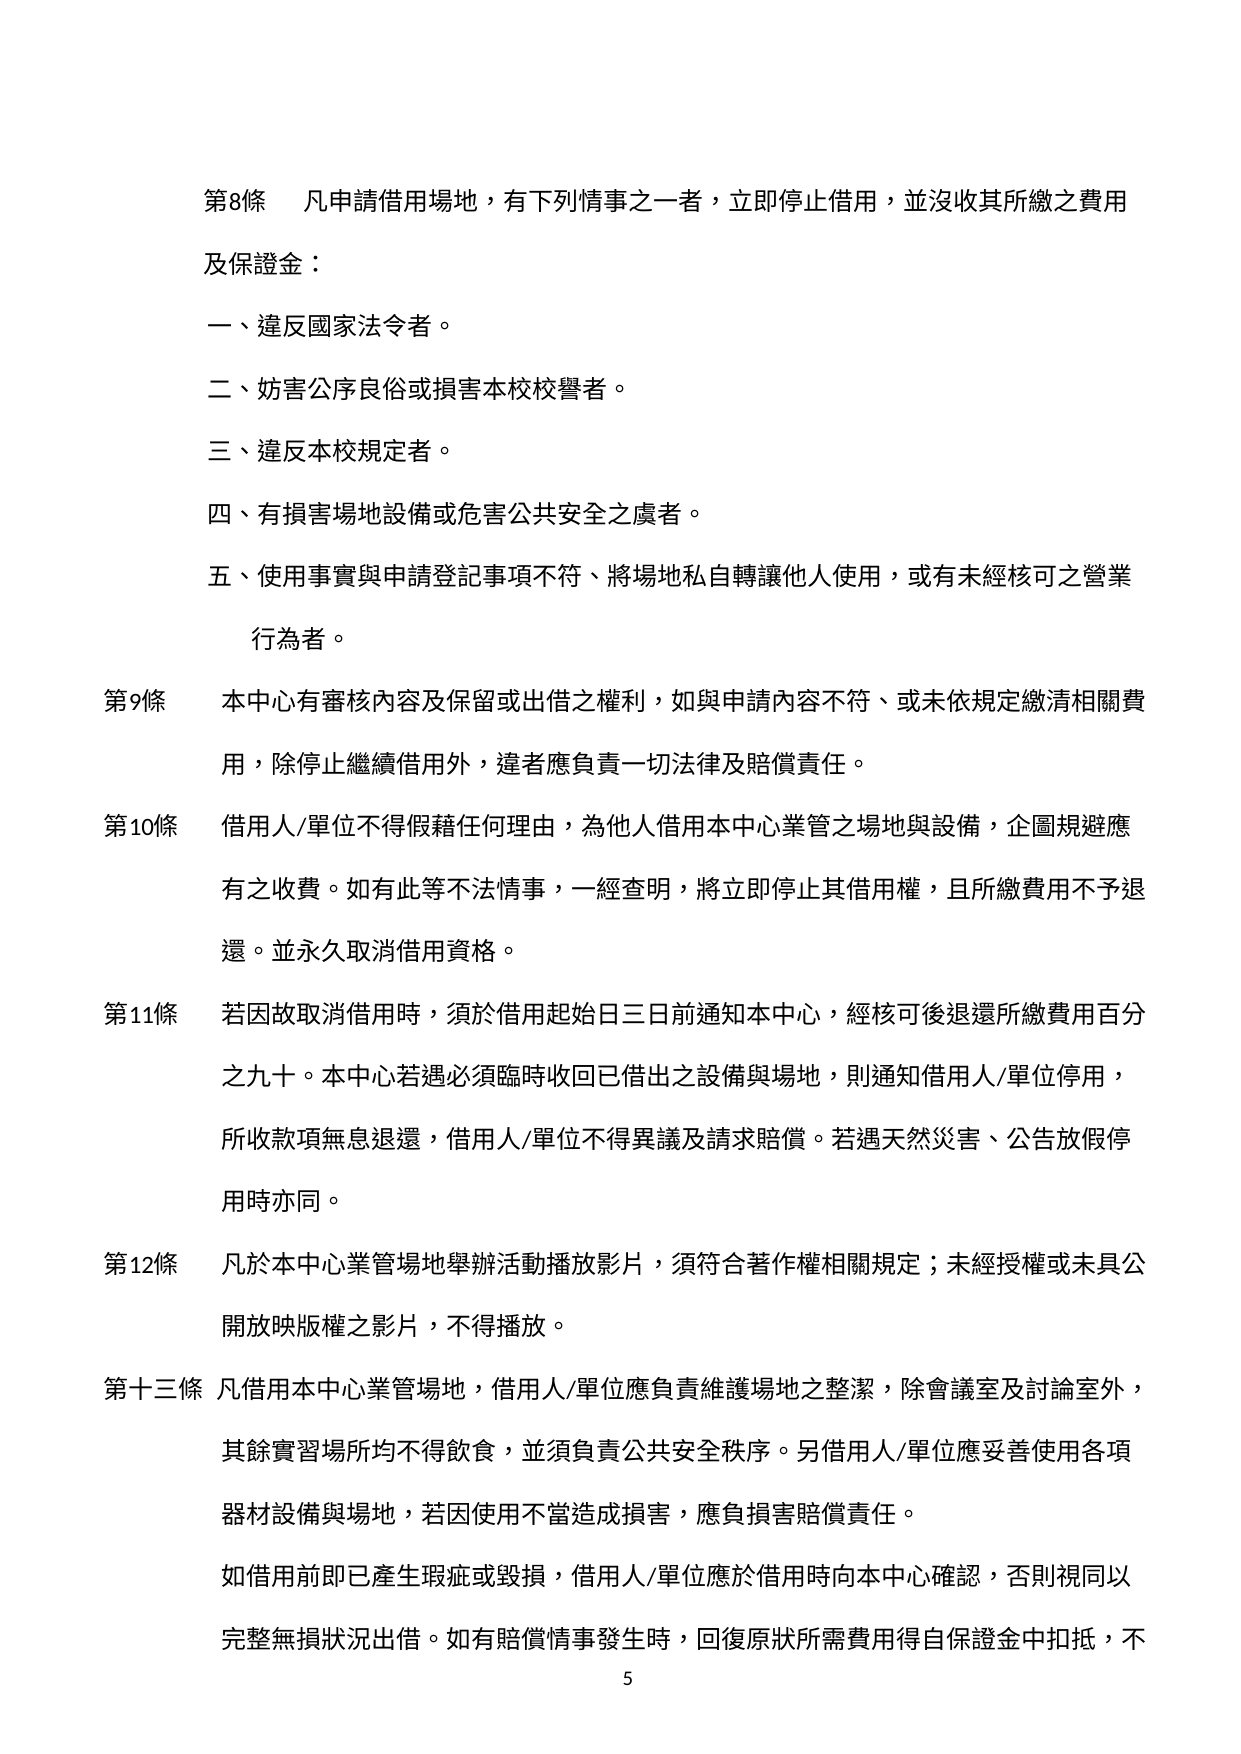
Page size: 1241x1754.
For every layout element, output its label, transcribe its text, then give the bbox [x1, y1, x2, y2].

text 五、使用事實與申請登記事項不符、將場地私自轉讓他人使用，或有未經核可之營業行為者。 [207, 533, 1152, 658]
text 一、違反國家法令者。 [207, 283, 1152, 346]
text 第十三條 凡借用本中心業管場地，借用人/單位應負責維護場地之整潔，除會議室及討論室外，其餘實習場所均不得飲食，並須負責公共安全秩序。另借用人/單位應妥善使用各項器材設備與場地，若因使用不當造成損害，應負損害賠償責任。 [103, 1346, 1152, 1533]
text 三、違反本校規定者。 [207, 408, 1152, 471]
list 借用人/單位不得假藉任何理由，為他人借用本中心業管之場地與設備，企圖規避應有之收費。如有此等不法情事，一經查明，將立即停止其借用權，且所繳費用不予退還。並永久取消借用資格。 [103, 783, 1152, 971]
list 本中心有審核內容及保留或出借之權利，如與申請內容不符、或未依規定繳清相關費用，除停止繼續借用外，違者應負責一切法律及賠償責任。 [103, 658, 1152, 783]
list 若因故取消借用時，須於借用起始日三日前通知本中心，經核可後退還所繳費用百分之九十。本中心若遇必須臨時收回已借出之設備與場地，則通知借用人/單位停用，所收款項無息退還，借用人/單位不得異議及請求賠償。若遇天然災害、公告放假停用時亦同。 [103, 971, 1152, 1221]
list 凡於本中心業管場地舉辦活動播放影片，須符合著作權相關規定；未經授權或未具公開放映版權之影片，不得播放。 [103, 1221, 1152, 1346]
text 四、有損害場地設備或危害公共安全之虞者。 [207, 471, 1152, 533]
text 如借用前即已產生瑕疵或毀損，借用人/單位應於借用時向本中心確認，否則視同以完整無損狀況出借。如有賠償情事發生時，回復原狀所需費用得自保證金中扣抵，不 [221, 1533, 1152, 1658]
text 二、妨害公序良俗或損害本校校譽者。 [207, 346, 1152, 408]
list 凡申請借用場地，有下列情事之一者，立即停止借用，並沒收其所繳之費用及保證金： [203, 158, 1152, 283]
